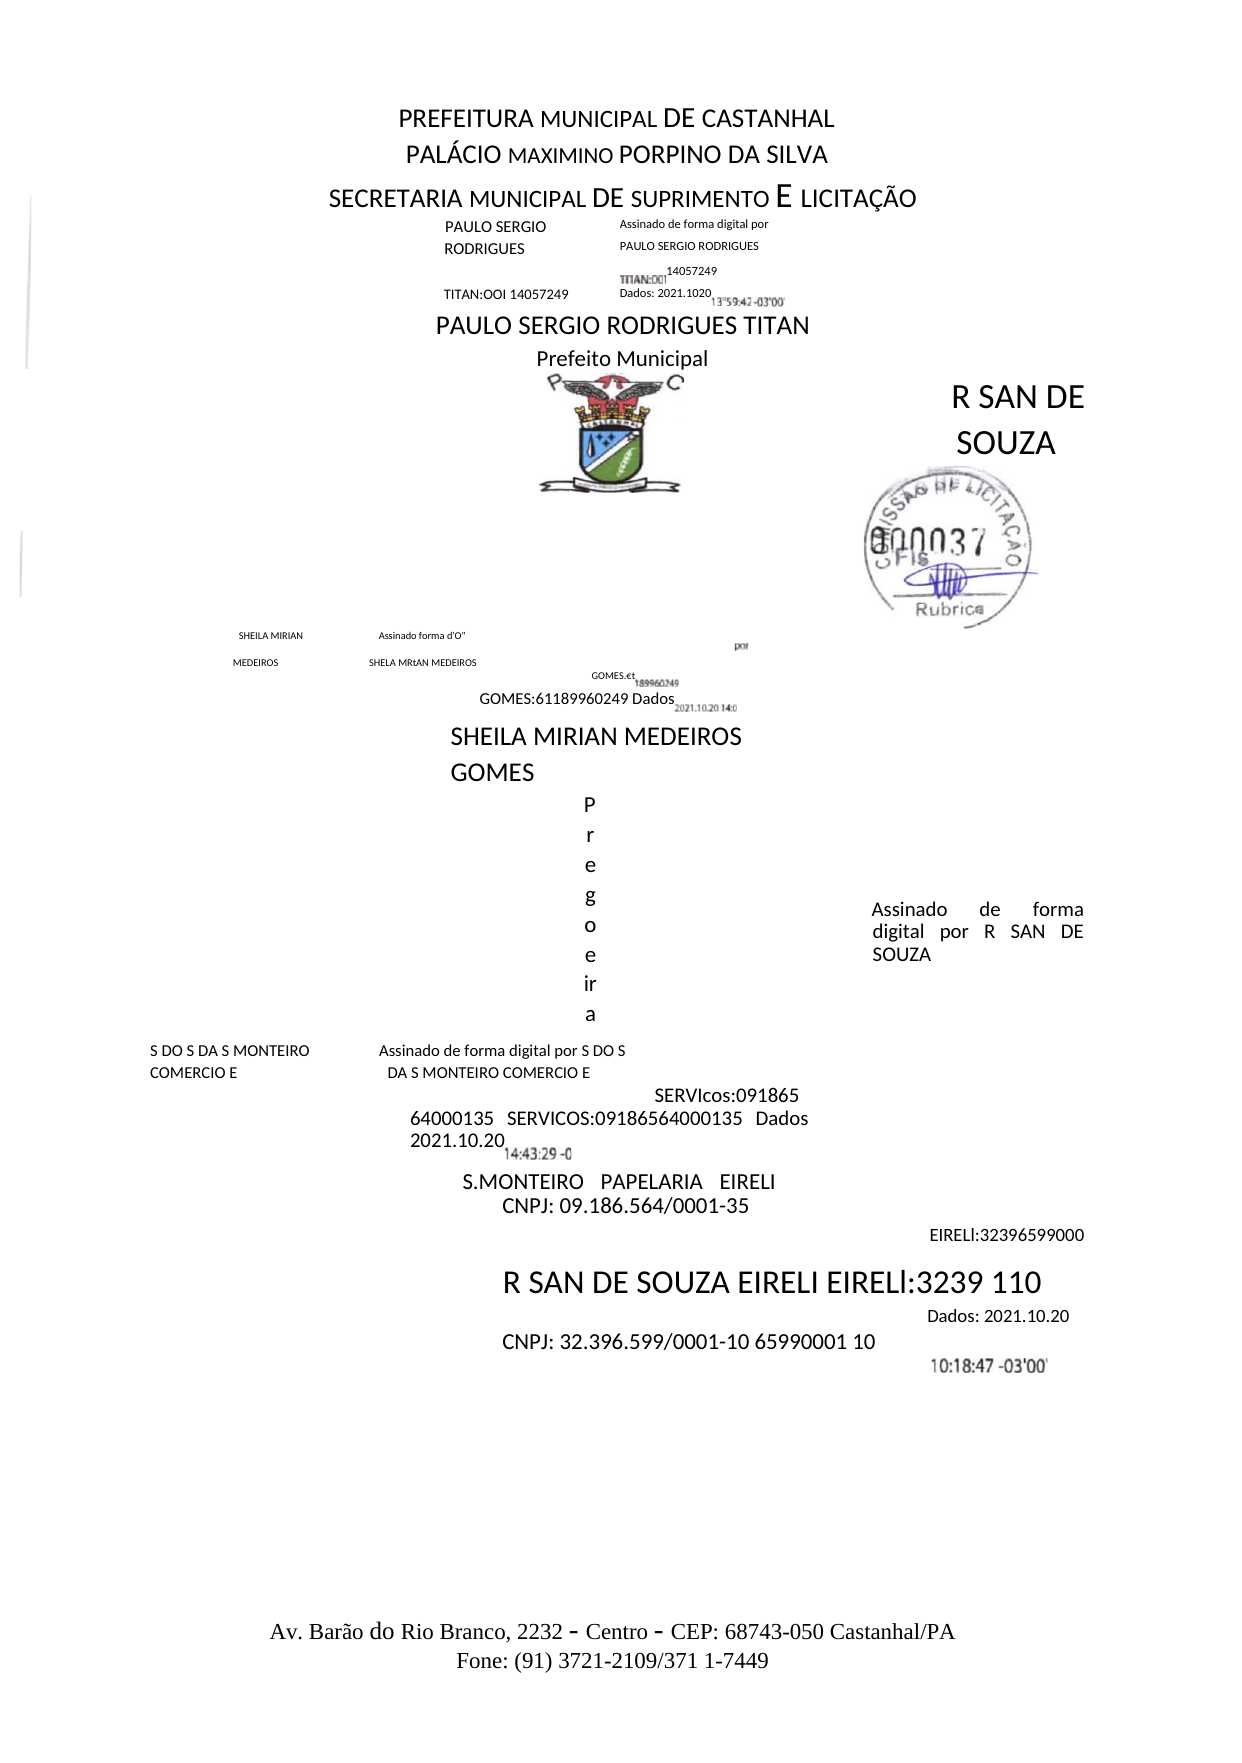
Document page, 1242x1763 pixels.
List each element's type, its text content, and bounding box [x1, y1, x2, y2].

text S DO S DA S MONTEIRO Assinado de forma digital por S DO S [150, 1040, 809, 1060]
table_header Assinado de forma digital por [620, 216, 785, 238]
subtitle PAULO SERGIO RODRIGUES TITAN [124, 308, 1121, 342]
table_cell TITAN:OOI 14057249 [444, 286, 619, 308]
text SOUZA [870, 420, 1056, 463]
text Prefeito Municipal [124, 344, 1121, 372]
table_cell Dados: 2021.1020 [620, 286, 785, 308]
text CNPJ: 32.396.599/0001-10 65990001 10 [502, 1329, 1047, 1354]
subtitle SHEILA MIRIAN MEDEIROS GOMES [450, 719, 809, 788]
text GOMES.€t [461, 669, 809, 687]
table_header PAULO SERGIO [444, 216, 619, 238]
text Assinado de forma digital por R SAN DE SOUZA [871, 898, 1084, 967]
text SERVIcos:09186564000135 SERVICOS:09186564000135 Dados 2021.10.20 [410, 1084, 809, 1159]
text S.MONTEIRO PAPELARIA EIRELI CNPJ: 09.186.564/0001-35 [462, 1169, 776, 1219]
text EIRELl:32396599000 [79, 1223, 1084, 1246]
text GOMES:61189960249 Dados [479, 688, 809, 712]
text R SAN DE [870, 374, 1085, 417]
text Pregoeira [582, 790, 597, 1027]
text Dados: 2021.10.20 [79, 1304, 1069, 1327]
table_cell PAULO SERGIO RODRIGUES 14057249 [620, 238, 785, 286]
table_cell RODRIGUES [444, 238, 619, 286]
text MEDEIROS SHELA MRtAN MEDEIROS [150, 656, 809, 668]
text COMERCIO E DA S MONTEIRO COMERCIO E [150, 1062, 809, 1082]
text SHEILA MIRIAN Assinado forma d'O" [150, 629, 809, 642]
subtitle R SAN DE SOUZA EIRELI EIRELl:3239 110 [503, 1261, 1171, 1302]
